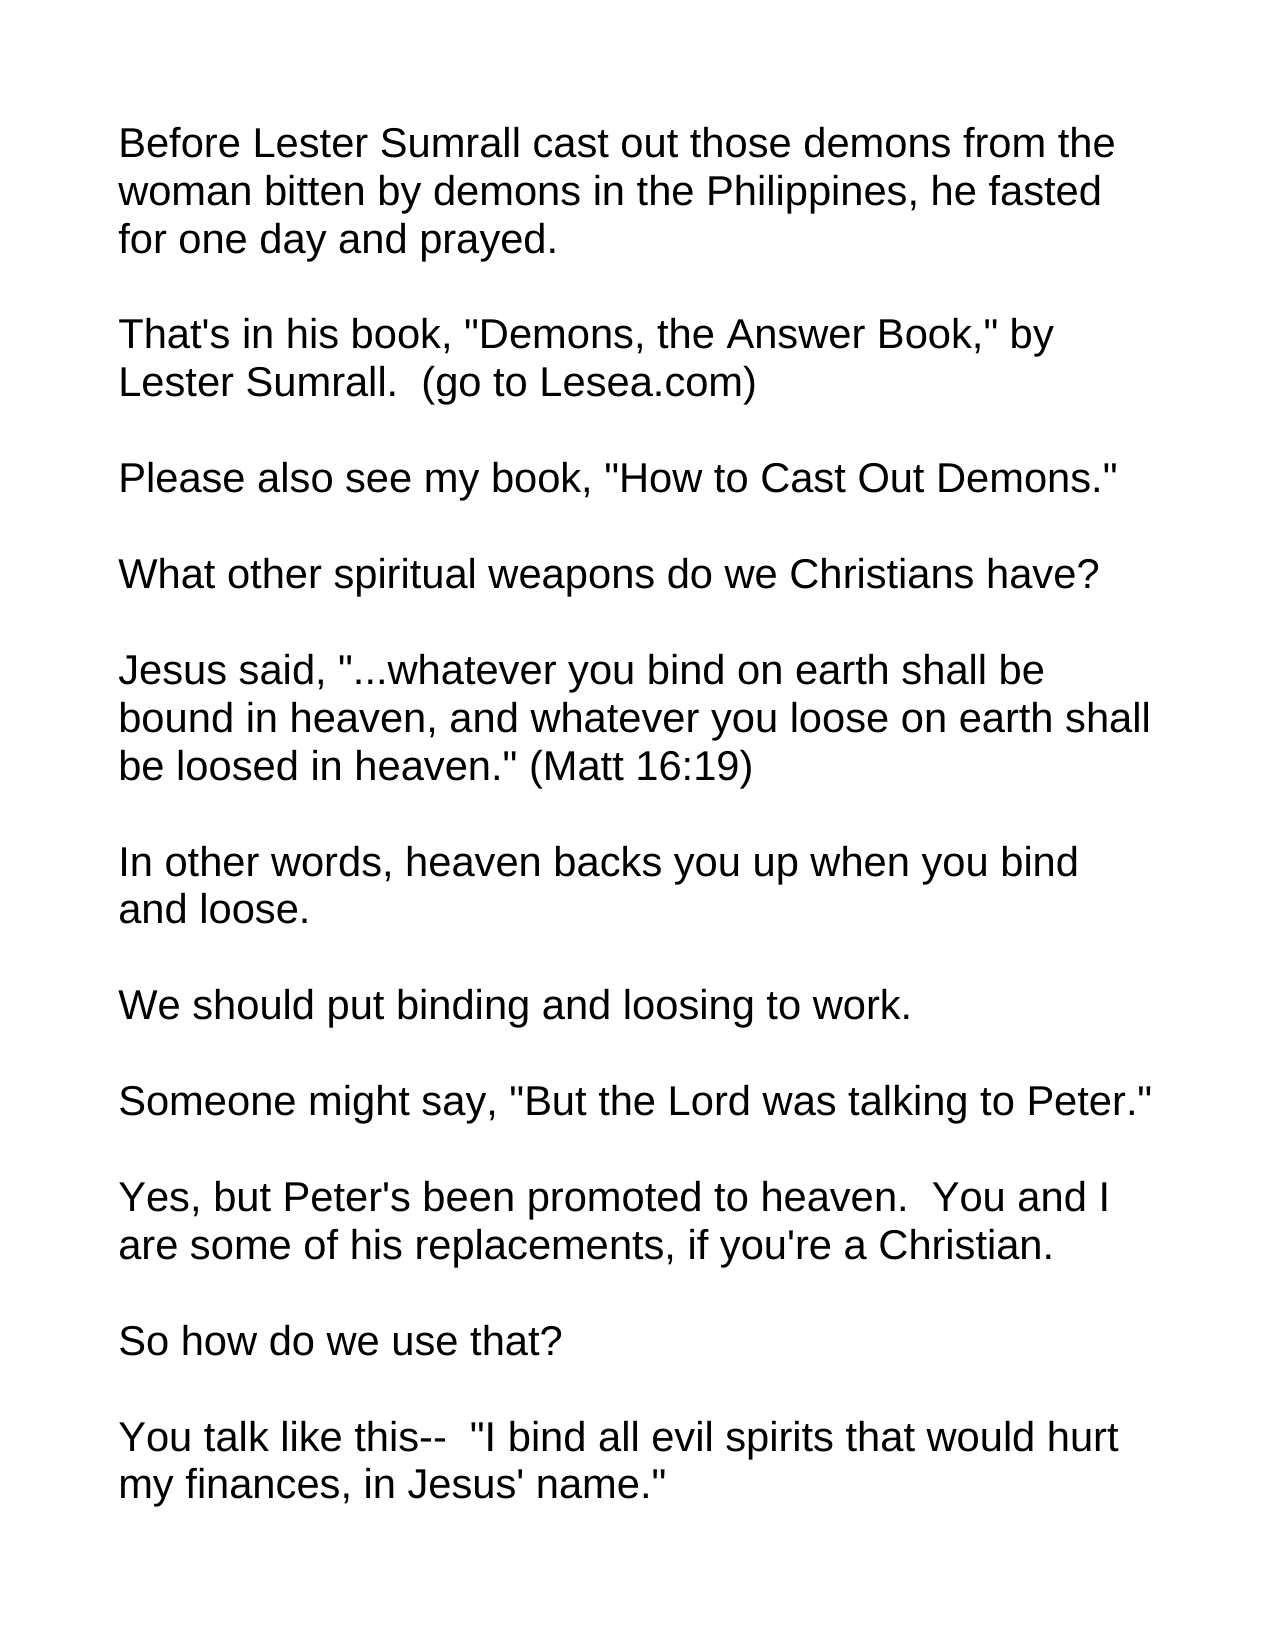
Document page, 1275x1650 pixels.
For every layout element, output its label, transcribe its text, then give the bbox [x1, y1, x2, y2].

text Jesus said, "...whatever you bind on earth shall be bound in heaven, and whatever you loose on earth shall be loosed in heaven." (Matt 16:19) [118, 645, 1157, 789]
text In other words, heaven backs you up when you bind and loose. [118, 837, 1157, 933]
text Yes, but Peter's been promoted to heaven. You and I are some of his replacements, if you're a Christian. [118, 1172, 1157, 1268]
text Before Lester Sumrall cast out those demons from the woman bitten by demons in the Philippines, he fasted for one day and prayed. [118, 118, 1157, 262]
text That's in his book, "Demons, the Answer Book," by Lester Sumrall. (go to Lesea.com) [118, 310, 1157, 406]
text We should put binding and loosing to work. [118, 981, 1157, 1028]
text Someone might say, "But the Lord was talking to Peter." [118, 1076, 1157, 1124]
text So how do we use that? [118, 1316, 1157, 1364]
text What other spiritual weapons do we Christians have? [118, 549, 1157, 597]
text You talk like this-- "I bind all evil spirits that would hurt my finances, in Jesus' name." [118, 1412, 1157, 1508]
text Please also see my book, "How to Cast Out Demons." [118, 453, 1157, 501]
